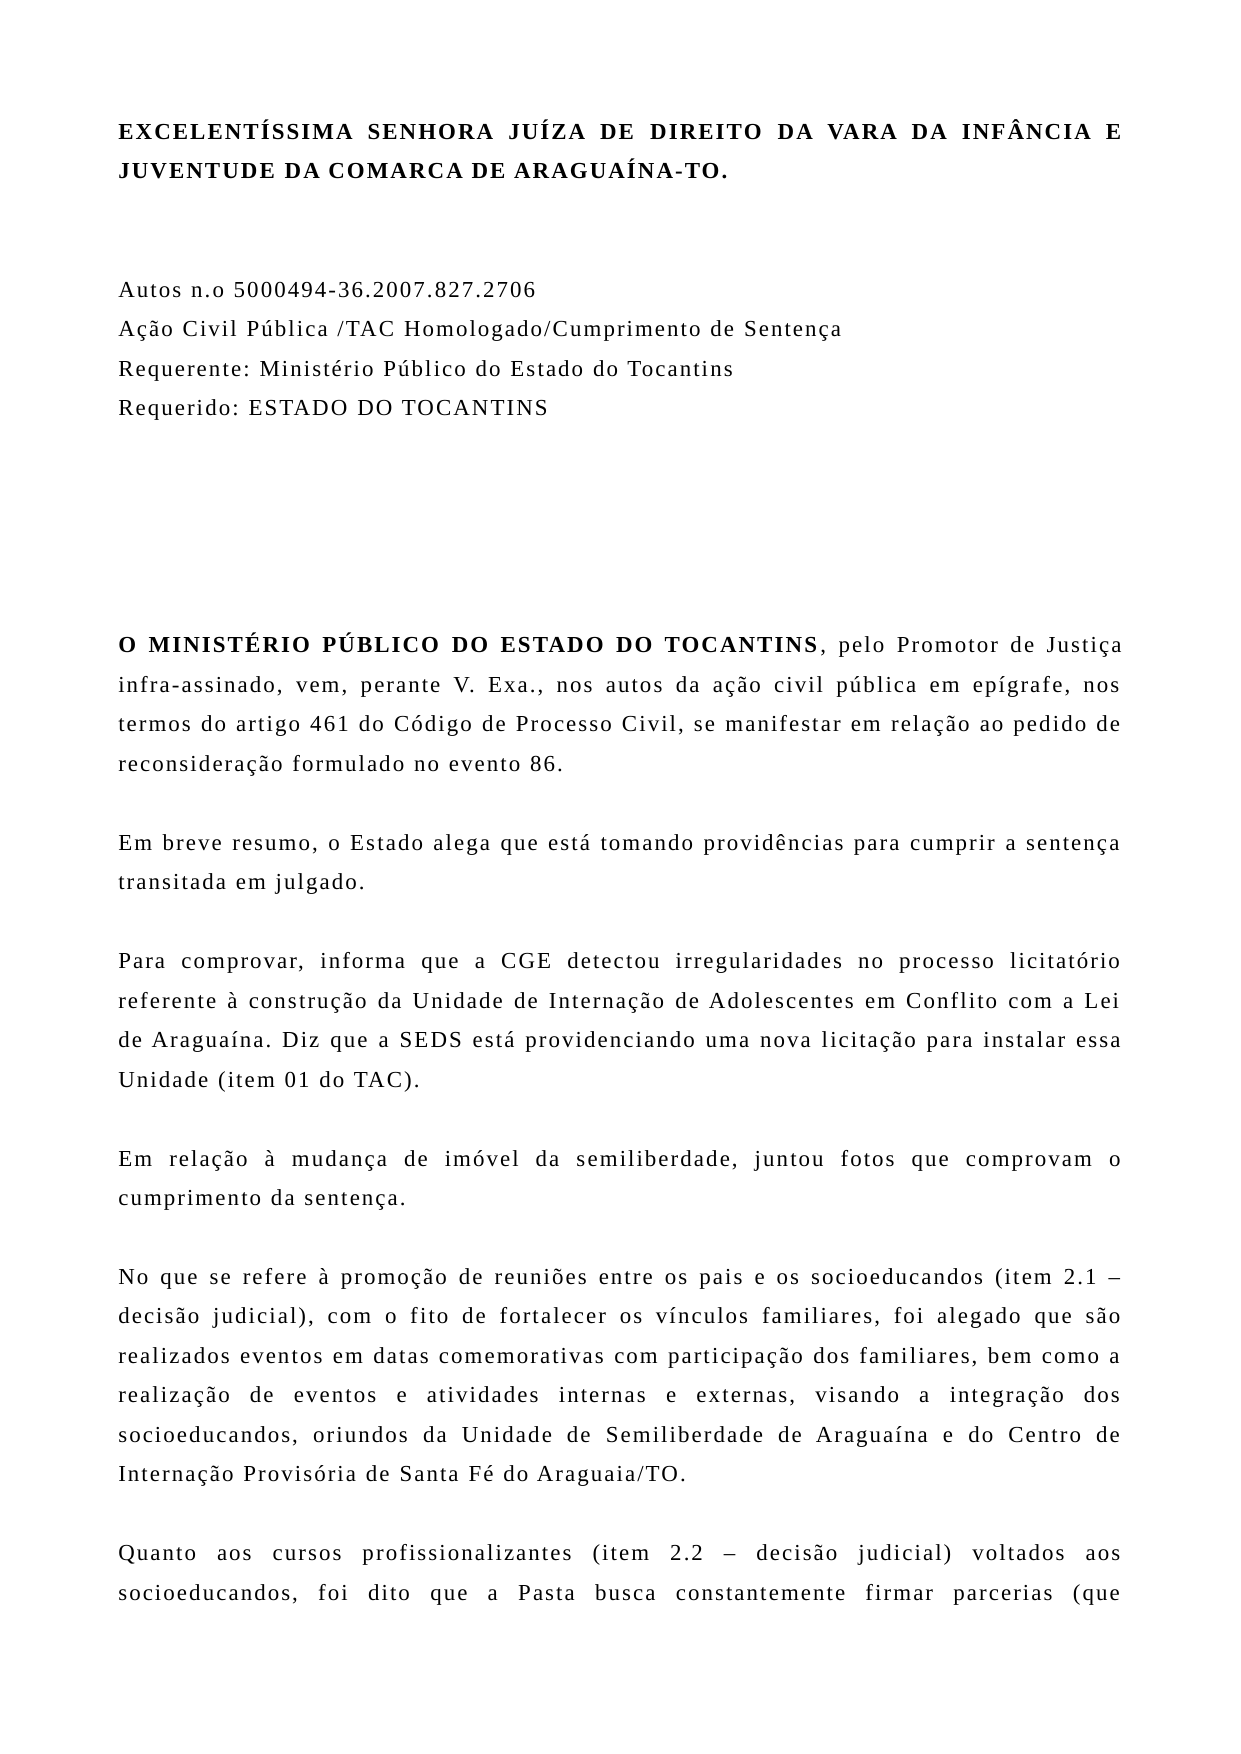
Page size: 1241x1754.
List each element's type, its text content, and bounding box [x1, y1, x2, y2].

text Para comprovar, informa que a CGE detectou irregularidades no processo licitatório referente à construção da Unidade de Internação de Adolescentes em Conflito com a Lei de Araguaína. Diz que a SEDS está providenciando uma nova licitação para instalar essa Unidade (item 01 do TAC). [118, 947, 1122, 1092]
text Quanto aos cursos profissionalizantes (item 2.2 – decisão judicial) voltados aos socioeducandos, foi dito que a Pasta busca constantemente firmar parcerias (que [118, 1539, 1122, 1605]
text Ação Civil Pública /TAC Homologado/Cumprimento de Sentença [118, 316, 1122, 342]
text Em breve resumo, o Estado alega que está tomando providências para cumprir a sentença transitada em julgado. [118, 829, 1122, 894]
text Requerido: ESTADO DO TOCANTINS [118, 394, 1122, 421]
text Requerente: Ministério Público do Estado do Tocantins [118, 355, 1122, 381]
text Autos n.o 5000494-36.2007.827.2706 [118, 276, 1122, 302]
text Em relação à mudança de imóvel da semiliberdade, juntou fotos que comprovam o cumprimento da sentença. [118, 1144, 1122, 1210]
text EXCELENTÍSSIMA SENHORA JUÍZA DE DIREITO DA VARA DA INFÂNCIA E JUVENTUDE DA COMARCA DE ARAGUAÍNA-TO. [118, 118, 1122, 184]
text No que se refere à promoção de reuniões entre os pais e os socioeducandos (item 2.1 – decisão judicial), com o fito de fortalecer os vínculos familiares, foi alegado que são realizados eventos em datas comemorativas com participação dos familiares, bem como a realização de eventos e atividades internas e externas, visando a integração dos socioeducandos, oriundos da Unidade de Semiliberdade de Araguaína e do Centro de Internação Provisória de Santa Fé do Araguaia/TO. [118, 1263, 1122, 1487]
text O MINISTÉRIO PÚBLICO DO ESTADO DO TOCANTINS, pelo Promotor de Justiça infra-assinado, vem, perante V. Exa., nos autos da ação civil pública em epígrafe, nos termos do artigo 461 do Código de Processo Civil, se manifestar em relação ao pedido de reconsideração formulado no evento 86. [118, 631, 1122, 776]
